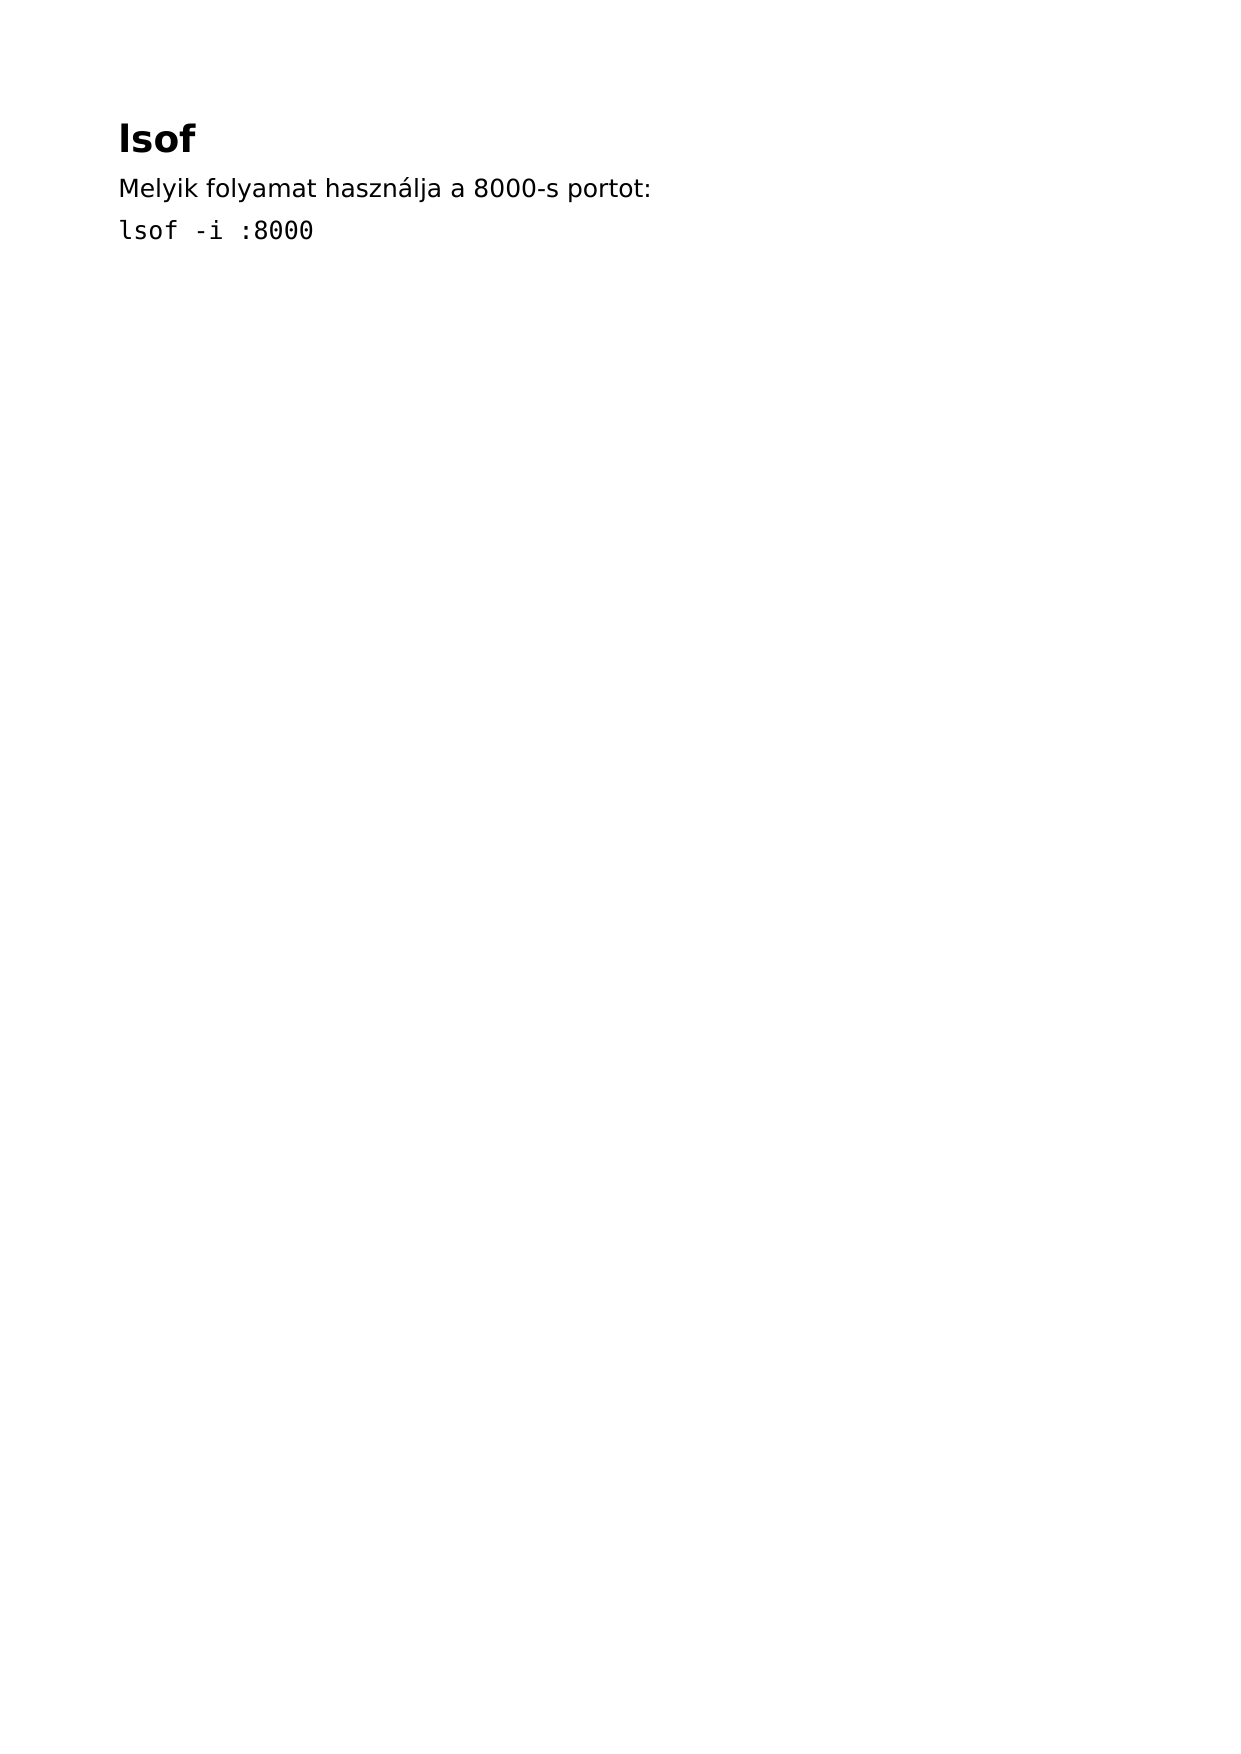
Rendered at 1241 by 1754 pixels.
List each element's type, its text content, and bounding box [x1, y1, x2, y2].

subtitle lsof [118, 118, 1122, 162]
text Melyik folyamat használja a 8000-s portot: [118, 174, 1122, 203]
text lsof -i :8000 [118, 216, 1122, 245]
